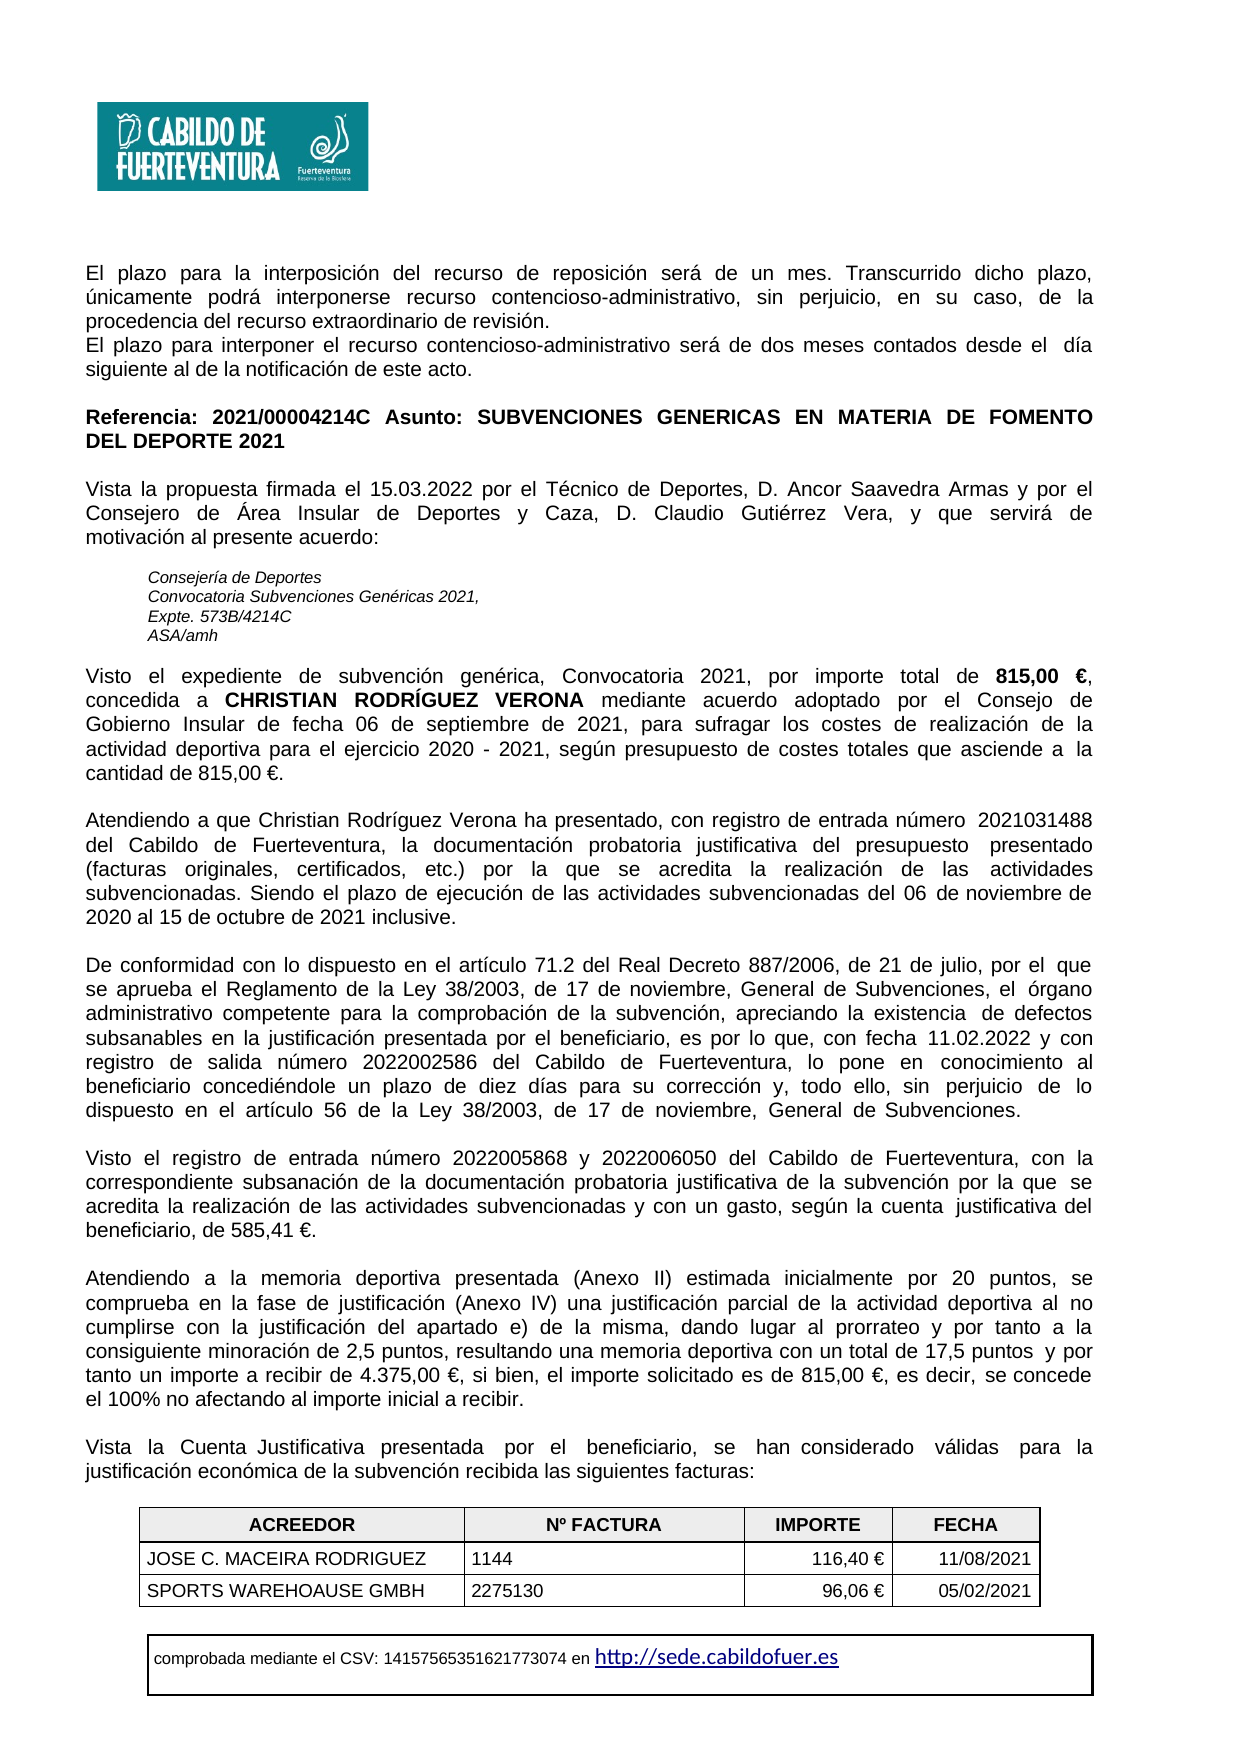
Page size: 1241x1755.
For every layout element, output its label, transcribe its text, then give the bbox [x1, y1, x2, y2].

table_cell 1144 [465, 1543, 744, 1574]
table_header FECHA [893, 1508, 1039, 1541]
text El plazo para interponer el recurso contencioso-administrativo será de dos meses contados desde el día siguiente al de la notificación de este acto. [85, 333, 1093, 381]
text ASA/amh [148, 626, 1107, 645]
table_cell 2275130 [465, 1575, 744, 1606]
table_header Nº FACTURA [465, 1508, 744, 1541]
text El plazo para la interposición del recurso de reposición será de un mes. Transcurrido dicho plazo, únicamente podrá interponerse recurso contencioso-administrativo, sin perjuicio, en su caso, de la procedencia del recurso extraordinario de revisión. [85, 260, 1093, 333]
text Visto el expediente de subvención genérica, Convocatoria 2021, por importe total de 815,00 €, concedida a CHRISTIAN RODRÍGUEZ VERONA mediante acuerdo adoptado por el Consejo de Gobierno Insular de fecha 06 de septiembre de 2021, para sufragar los costes de realización de la actividad deportiva para el ejercicio 2020 - 2021, según presupuesto de costes totales que asciende a la cantidad de 815,00 €. [85, 664, 1093, 784]
text Visto el registro de entrada número 2022005868 y 2022006050 del Cabildo de Fuerteventura, con la correspondiente subsanación de la documentación probatoria justificativa de la subvención por la que se acredita la realización de las actividades subvencionadas y con un gasto, según la cuenta justificativa del beneficiario, de 585,41 €. [85, 1146, 1093, 1242]
table_cell SPORTS WAREHOAUSE GMBH [140, 1575, 464, 1606]
table_header IMPORTE [745, 1508, 892, 1541]
text Consejería de Deportes [148, 568, 1107, 587]
table_header ACREEDOR [140, 1508, 464, 1541]
table_cell 05/02/2021 [893, 1575, 1039, 1606]
text Convocatoria Subvenciones Genéricas 2021, Expte. 573B/4214C [148, 587, 525, 626]
text Atendiendo a que Christian Rodríguez Verona ha presentado, con registro de entrada número 2021031488 del Cabildo de Fuerteventura, la documentación probatoria justificativa del presupuesto presentado (facturas originales, certificados, etc.) por la que se acredita la realización de las actividades subvencionadas. Siendo el plazo de ejecución de las actividades subvencionadas del 06 de noviembre de 2020 al 15 de octubre de 2021 inclusive. [85, 808, 1093, 929]
table_cell 96,06 € [745, 1575, 892, 1606]
text Vista la propuesta firmada el 15.03.2022 por el Técnico de Deportes, D. Ancor Saavedra Armas y por el Consejero de Área Insular de Deportes y Caza, D. Claudio Gutiérrez Vera, y que servirá de motivación al presente acuerdo: [85, 477, 1093, 549]
text De conformidad con lo dispuesto en el artículo 71.2 del Real Decreto 887/2006, de 21 de julio, por el que se aprueba el Reglamento de la Ley 38/2003, de 17 de noviembre, General de Subvenciones, el órgano administrativo competente para la comprobación de la subvención, apreciando la existencia de defectos subsanables en la justificación presentada por el beneficiario, es por lo que, con fecha 11.02.2022 y con registro de salida número 2022002586 del Cabildo de Fuerteventura, lo pone en conocimiento al beneficiario concediéndole un plazo de diez días para su corrección y, todo ello, sin perjuicio de lo dispuesto en el artículo 56 de la Ley 38/2003, de 17 de noviembre, General de Subvenciones. [85, 953, 1093, 1122]
text Vista la Cuenta Justificativa presentada por el beneficiario, se han considerado válidas para la justificación económica de la subvención recibida las siguientes facturas: [85, 1435, 1093, 1483]
subtitle Referencia: 2021/00004214C Asunto: SUBVENCIONES GENERICAS EN MATERIA DE FOMENTO DEL DEPORTE 2021 [85, 404, 1093, 453]
table_cell JOSE C. MACEIRA RODRIGUEZ [140, 1543, 464, 1574]
text Atendiendo a la memoria deportiva presentada (Anexo II) estimada inicialmente por 20 puntos, se comprueba en la fase de justificación (Anexo IV) una justificación parcial de la actividad deportiva al no cumplirse con la justificación del apartado e) de la misma, dando lugar al prorrateo y por tanto a la consiguiente minoración de 2,5 puntos, resultando una memoria deportiva con un total de 17,5 puntos y por tanto un importe a recibir de 4.375,00 €, si bien, el importe solicitado es de 815,00 €, es decir, se concede el 100% no afectando al importe inicial a recibir. [85, 1266, 1093, 1411]
table_cell 11/08/2021 [893, 1543, 1039, 1574]
table_cell 116,40 € [745, 1543, 892, 1574]
